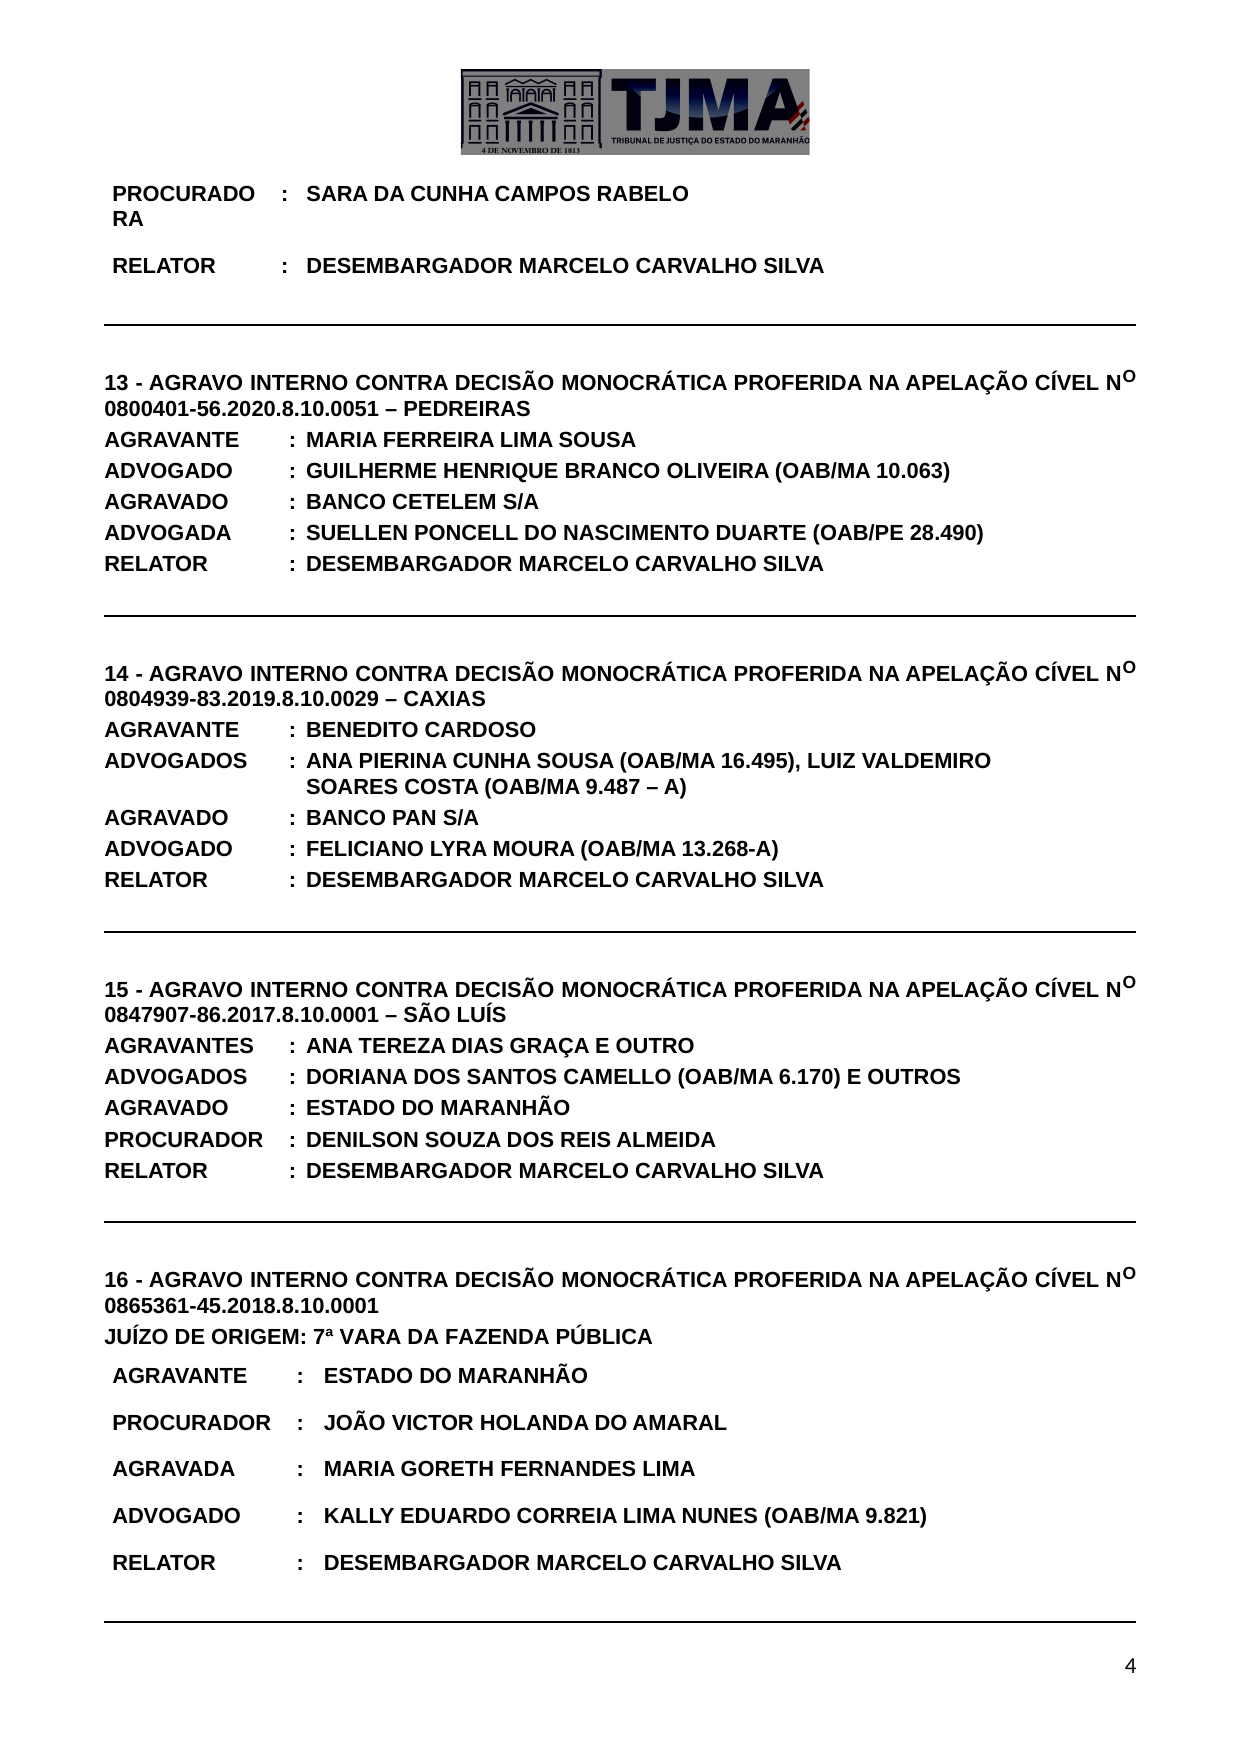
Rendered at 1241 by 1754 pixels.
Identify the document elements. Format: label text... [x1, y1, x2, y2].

table_cell AGRAVADO [104, 805, 288, 836]
table_cell BANCO PAN S/A [306, 805, 1043, 836]
table_cell : [289, 1542, 316, 1589]
table_cell : [289, 1402, 316, 1448]
table_cell : [289, 1448, 316, 1495]
table_cell ESTADO DO MARANHÃO [306, 1095, 1043, 1126]
table_header AGRAVANTE [104, 717, 288, 748]
table_cell BANCO CETELEM S/A [306, 489, 1043, 520]
table_cell ADVOGADO [104, 836, 288, 867]
table_cell SARA DA CUNHA CAMPOS RABELO [299, 173, 1097, 245]
table_cell : [289, 805, 306, 836]
table_cell : [289, 1158, 306, 1189]
table_cell JOÃO VICTOR HOLANDA DO AMARAL [316, 1402, 1053, 1448]
table_header ANA TEREZA DIAS GRAÇA E OUTRO [306, 1033, 1043, 1064]
table_cell ADVOGADOS [104, 1064, 288, 1095]
table_cell RELATOR [104, 867, 288, 898]
table_cell ADVOGADA [104, 520, 288, 551]
table_cell KALLY EDUARDO CORREIA LIMA NUNES (OAB/MA 9.821) [316, 1495, 1053, 1542]
table_cell DESEMBARGADOR MARCELO CARVALHO SILVA [316, 1542, 1053, 1589]
table_cell : [289, 867, 306, 898]
table_cell ANA PIERINA CUNHA SOUSA (OAB/MA 16.495), LUIZ VALDEMIRO SOARES COSTA (OAB/MA 9.487 – A) [306, 748, 1043, 805]
table_header MARIA FERREIRA LIMA SOUSA [306, 427, 1043, 458]
table_cell ADVOGADO [104, 458, 288, 489]
table_header : [289, 1033, 306, 1064]
table_cell DESEMBARGADOR MARCELO CARVALHO SILVA [306, 551, 1043, 582]
table_cell RELATOR [104, 1542, 288, 1589]
table_cell : [273, 173, 298, 245]
table_cell DENILSON SOUZA DOS REIS ALMEIDA [306, 1126, 1043, 1158]
table_header ESTADO DO MARANHÃO [316, 1355, 1053, 1402]
table_cell : [273, 245, 298, 292]
table_cell PROCURADOR [104, 1402, 288, 1448]
table_cell RELATOR [104, 1158, 288, 1189]
table_header : [289, 717, 306, 748]
text JUÍZO DE ORIGEM: 7ª VARA DA FAZENDA PÚBLICA [104, 1324, 1136, 1349]
table_cell RELATOR [104, 245, 273, 292]
table_cell : [289, 489, 306, 520]
table_cell RELATOR [104, 551, 288, 582]
table_cell MARIA GORETH FERNANDES LIMA [316, 1448, 1053, 1495]
table_cell : [289, 458, 306, 489]
table_cell : [289, 836, 306, 867]
table_header : [289, 427, 306, 458]
table_cell ADVOGADO [104, 1495, 288, 1542]
table_cell ADVOGADOS [104, 748, 288, 805]
table_header : [289, 1355, 316, 1402]
text 14 - AGRAVO INTERNO CONTRA DECISÃO MONOCRÁTICA PROFERIDA NA APELAÇÃO CÍVEL NO 0804939-83.2019.8.10.0029 – CAXIAS [104, 657, 1136, 711]
table_cell DESEMBARGADOR MARCELO CARVALHO SILVA [306, 1158, 1043, 1189]
table_cell SUELLEN PONCELL DO NASCIMENTO DUARTE (OAB/PE 28.490) [306, 520, 1043, 551]
table_cell DORIANA DOS SANTOS CAMELLO (OAB/MA 6.170) E OUTROS [306, 1064, 1043, 1095]
table_header AGRAVANTES [104, 1033, 288, 1064]
table_header AGRAVANTE [104, 1355, 288, 1402]
table_header BENEDITO CARDOSO [306, 717, 1043, 748]
table_cell AGRAVADO [104, 489, 288, 520]
table_cell PROCURADOR [104, 1126, 288, 1158]
table_cell GUILHERME HENRIQUE BRANCO OLIVEIRA (OAB/MA 10.063) [306, 458, 1043, 489]
text 15 - AGRAVO INTERNO CONTRA DECISÃO MONOCRÁTICA PROFERIDA NA APELAÇÃO CÍVEL NO 0847907-86.2017.8.10.0001 – SÃO LUÍS [104, 972, 1136, 1027]
table_cell AGRAVADO [104, 1095, 288, 1126]
table_cell : [289, 1126, 306, 1158]
table_cell : [289, 1495, 316, 1542]
text 13 - AGRAVO INTERNO CONTRA DECISÃO MONOCRÁTICA PROFERIDA NA APELAÇÃO CÍVEL NO 0800401-56.2020.8.10.0051 – PEDREIRAS [104, 366, 1136, 421]
text 16 - AGRAVO INTERNO CONTRA DECISÃO MONOCRÁTICA PROFERIDA NA APELAÇÃO CÍVEL NO 0865361-45.2018.8.10.0001 [104, 1263, 1136, 1318]
table_cell AGRAVADA [104, 1448, 288, 1495]
table_cell : [289, 1064, 306, 1095]
table_cell : [289, 1095, 306, 1126]
table_cell : [289, 520, 306, 551]
table_cell DESEMBARGADOR MARCELO CARVALHO SILVA [306, 867, 1043, 898]
table_cell DESEMBARGADOR MARCELO CARVALHO SILVA [299, 245, 1097, 292]
table_cell FELICIANO LYRA MOURA (OAB/MA 13.268-A) [306, 836, 1043, 867]
table_cell : [289, 551, 306, 582]
table_cell PROCURADORA [104, 173, 273, 245]
table_header AGRAVANTE [104, 427, 288, 458]
table_cell : [289, 748, 306, 805]
